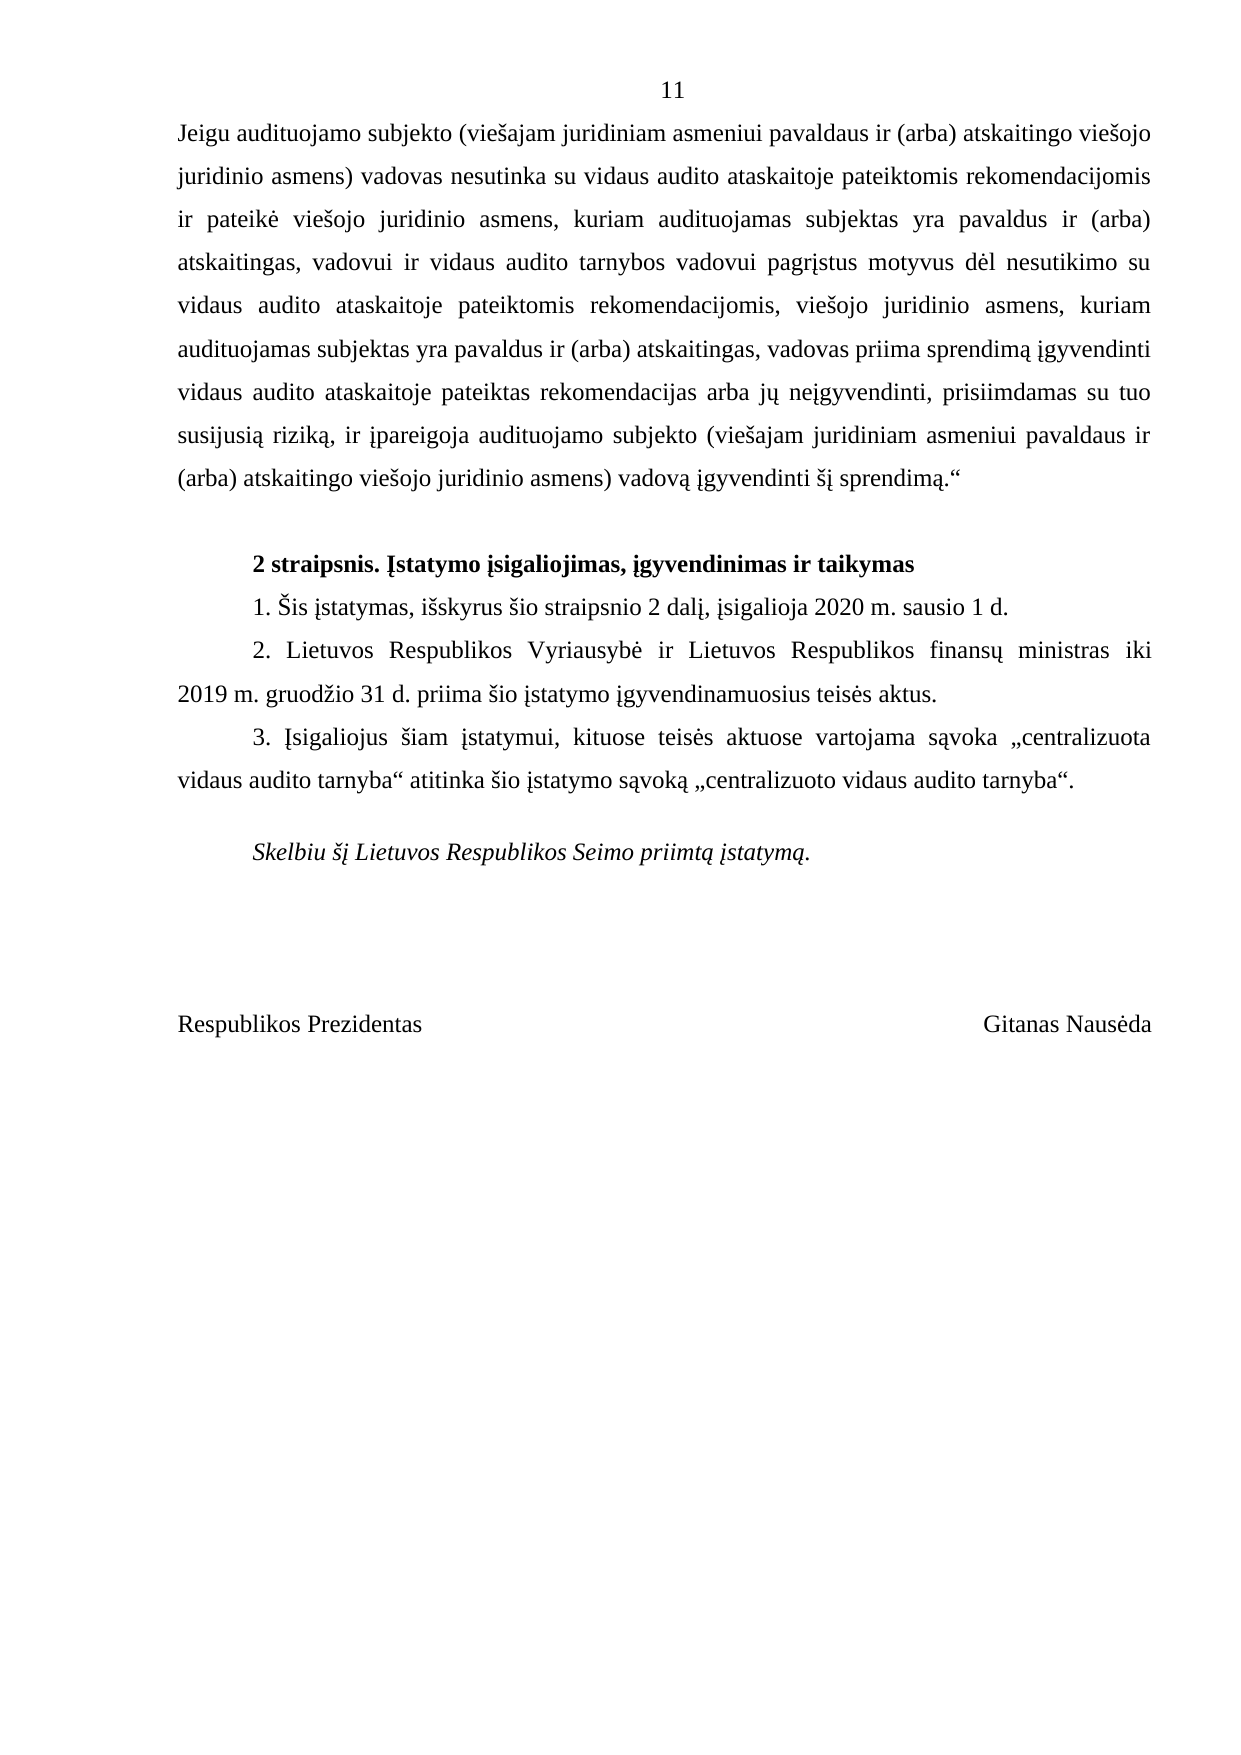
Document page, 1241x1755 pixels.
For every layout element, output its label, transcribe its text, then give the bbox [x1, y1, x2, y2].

text 2 straipsnis. Įstatymo įsigaliojimas, įgyvendinimas ir taikymas [177, 549, 1152, 578]
text Respublikos Prezidentas Gitanas Nausėda [177, 1009, 1152, 1038]
text 3. Įsigaliojus šiam įstatymui, kituose teisės aktuose vartojama sąvoka „centralizuota vidaus audito tarnyba“ atitinka šio įstatymo sąvoką „centralizuoto vidaus audito tarnyba“. [177, 722, 1152, 794]
text Skelbiu šį Lietuvos Respublikos Seimo priimtą įstatymą. [177, 837, 1152, 866]
text 1. Šis įstatymas, išskyrus šio straipsnio 2 dalį, įsigalioja 2020 m. sausio 1 d. [177, 592, 1152, 621]
text Jeigu audituojamo subjekto (viešajam juridiniam asmeniui pavaldaus ir (arba) atskaitingo viešojo juridinio asmens) vadovas nesutinka su vidaus audito ataskaitoje pateiktomis rekomendacijomis ir pateikė viešojo juridinio asmens, kuriam audituojamas subjektas yra pavaldus ir (arba) atskaitingas, vadovui ir vidaus audito tarnybos vadovui pagrįstus motyvus dėl nesutikimo su vidaus audito ataskaitoje pateiktomis rekomendacijomis, viešojo juridinio asmens, kuriam audituojamas subjektas yra pavaldus ir (arba) atskaitingas, vadovas priima sprendimą įgyvendinti vidaus audito ataskaitoje pateiktas rekomendacijas arba jų neįgyvendinti, prisiimdamas su tuo susijusią riziką, ir įpareigoja audituojamo subjekto (viešajam juridiniam asmeniui pavaldaus ir (arba) atskaitingo viešojo juridinio asmens) vadovą įgyvendinti šį sprendimą.“ [177, 118, 1152, 492]
text 2. Lietuvos Respublikos Vyriausybė ir Lietuvos Respublikos finansų ministras iki 2019 m. gruodžio 31 d. priima šio įstatymo įgyvendinamuosius teisės aktus. [177, 636, 1152, 707]
